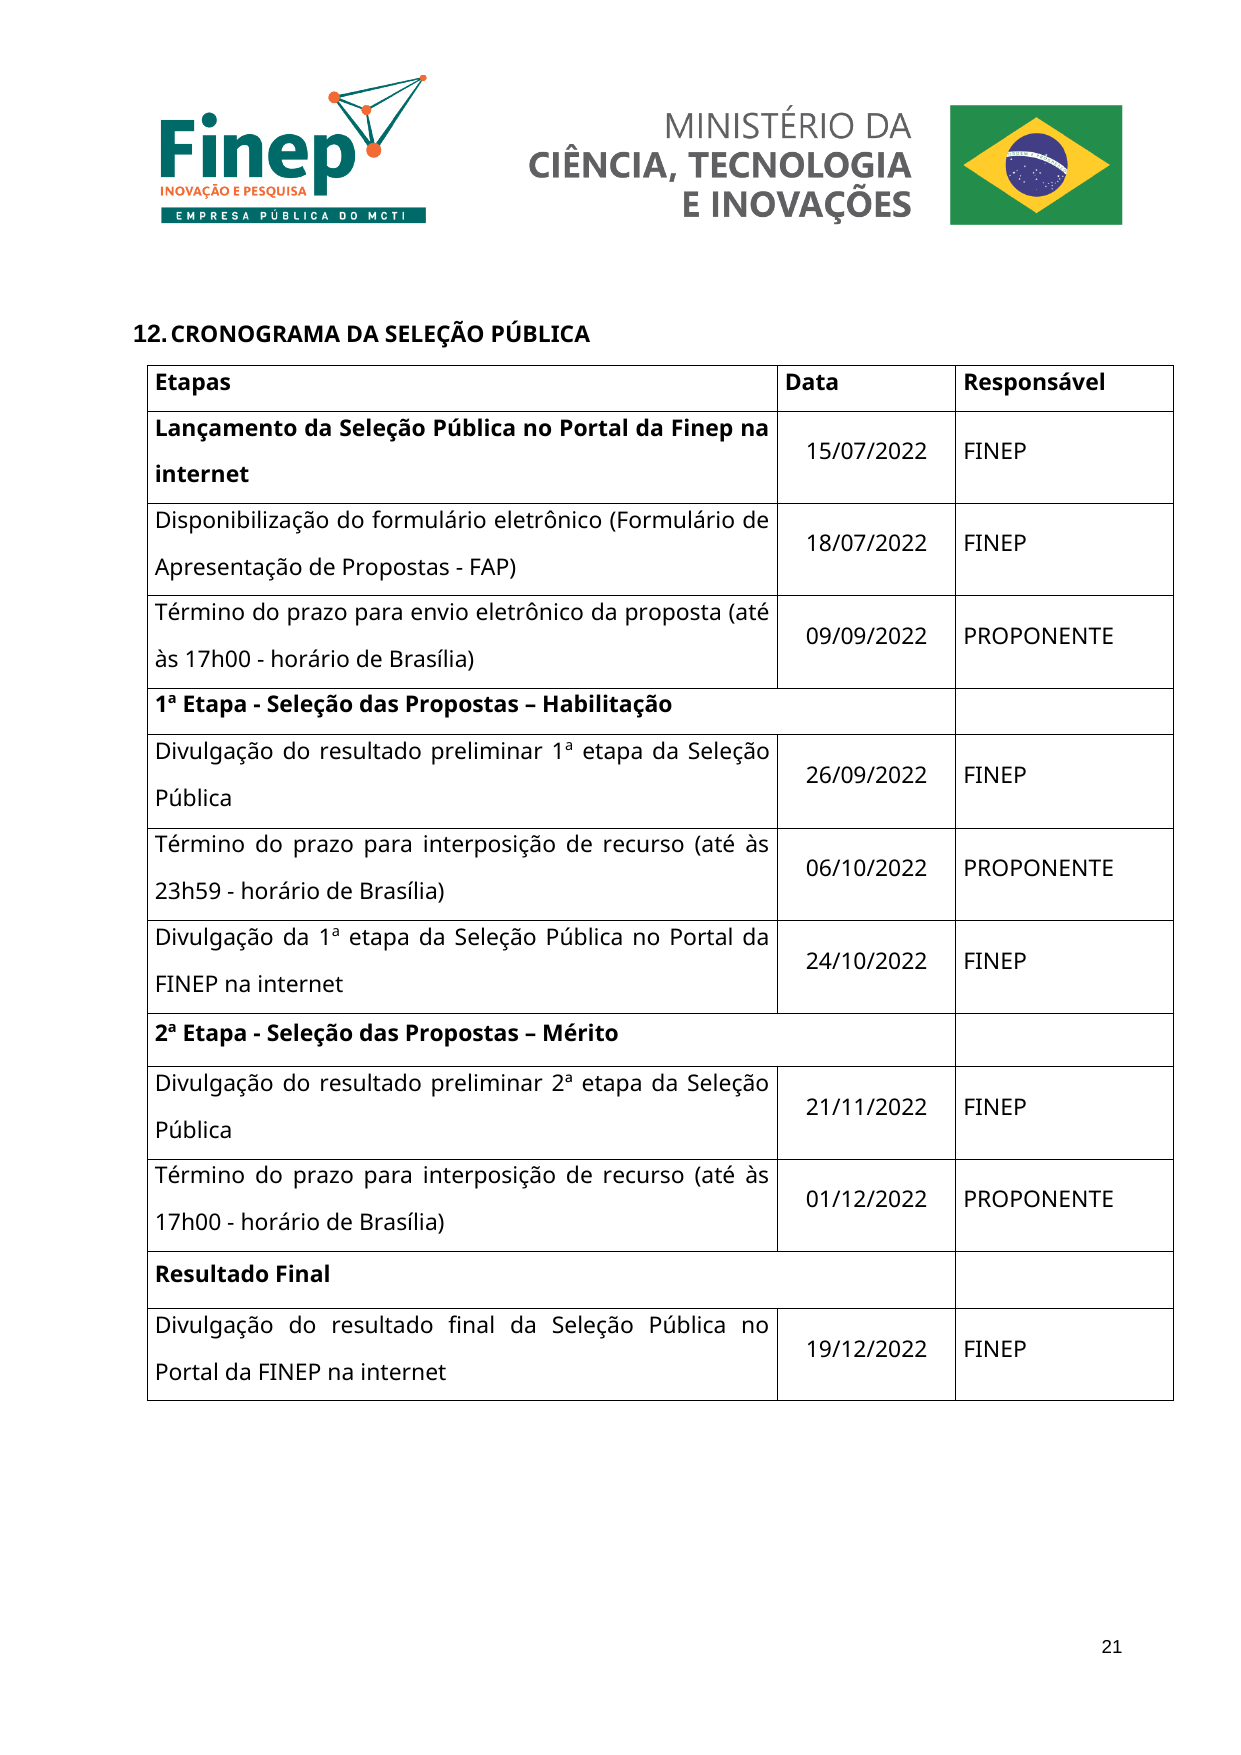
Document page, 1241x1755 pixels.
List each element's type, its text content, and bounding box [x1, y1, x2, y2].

table_cell [956, 1014, 1173, 1066]
table_cell FINEP [956, 1067, 1173, 1158]
table_cell 06/10/2022 [778, 829, 955, 920]
table_cell [777, 689, 955, 734]
table_cell Divulgação do resultado final da Seleção Pública no Portal da FINEP na internet [148, 1309, 777, 1400]
table_cell [956, 1252, 1173, 1308]
table_cell 26/09/2022 [778, 735, 955, 827]
table_cell FINEP [956, 504, 1173, 595]
table_header Data [778, 366, 955, 411]
table_cell Término do prazo para interposição de recurso (até às 17h00 - horário de Brasília) [148, 1160, 777, 1251]
table_cell Divulgação da 1a etapa da Seleção Pública no Portal da FINEP na internet [148, 921, 777, 1013]
table_cell [777, 1014, 955, 1066]
table_cell Disponibilização do formulário eletrônico (Formulário de Apresentação de Propostas - FAP) [148, 504, 777, 595]
table_cell FINEP [956, 921, 1173, 1013]
table_cell Divulgação do resultado preliminar 1a etapa da Seleção Pública [148, 735, 777, 827]
table_cell FINEP [956, 1309, 1173, 1400]
table_cell [956, 689, 1173, 734]
table_cell Término do prazo para envio eletrônico da proposta (até às 17h00 - horário de Brasília) [148, 596, 777, 687]
table_cell Resultado Final [148, 1252, 777, 1308]
table_cell PROPONENTE [956, 829, 1173, 920]
table_cell 21/11/2022 [778, 1067, 955, 1158]
table_cell 24/10/2022 [778, 921, 955, 1013]
list CRONOGRAMA DA SELEÇÃO PÚBLICA [133, 318, 1122, 349]
table_header Etapas [148, 366, 777, 411]
table_cell PROPONENTE [956, 596, 1173, 687]
table_cell 2a Etapa - Seleção das Propostas – Mérito [148, 1014, 777, 1066]
table_cell 1a Etapa - Seleção das Propostas – Habilitação [148, 689, 777, 734]
table_cell Término do prazo para interposição de recurso (até às 23h59 - horário de Brasília) [148, 829, 777, 920]
table_cell PROPONENTE [956, 1160, 1173, 1251]
table_header Responsável [956, 366, 1173, 411]
table_cell 18/07/2022 [778, 504, 955, 595]
table_cell 09/09/2022 [778, 596, 955, 687]
table_cell Lançamento da Seleção Pública no Portal da Finep na internet [148, 412, 777, 503]
table_cell 01/12/2022 [778, 1160, 955, 1251]
table_cell FINEP [956, 412, 1173, 503]
table_cell 15/07/2022 [778, 412, 955, 503]
table_cell FINEP [956, 735, 1173, 827]
table_cell Divulgação do resultado preliminar 2ª etapa da Seleção Pública [148, 1067, 777, 1158]
table_cell 19/12/2022 [778, 1309, 955, 1400]
table_cell [777, 1252, 955, 1308]
